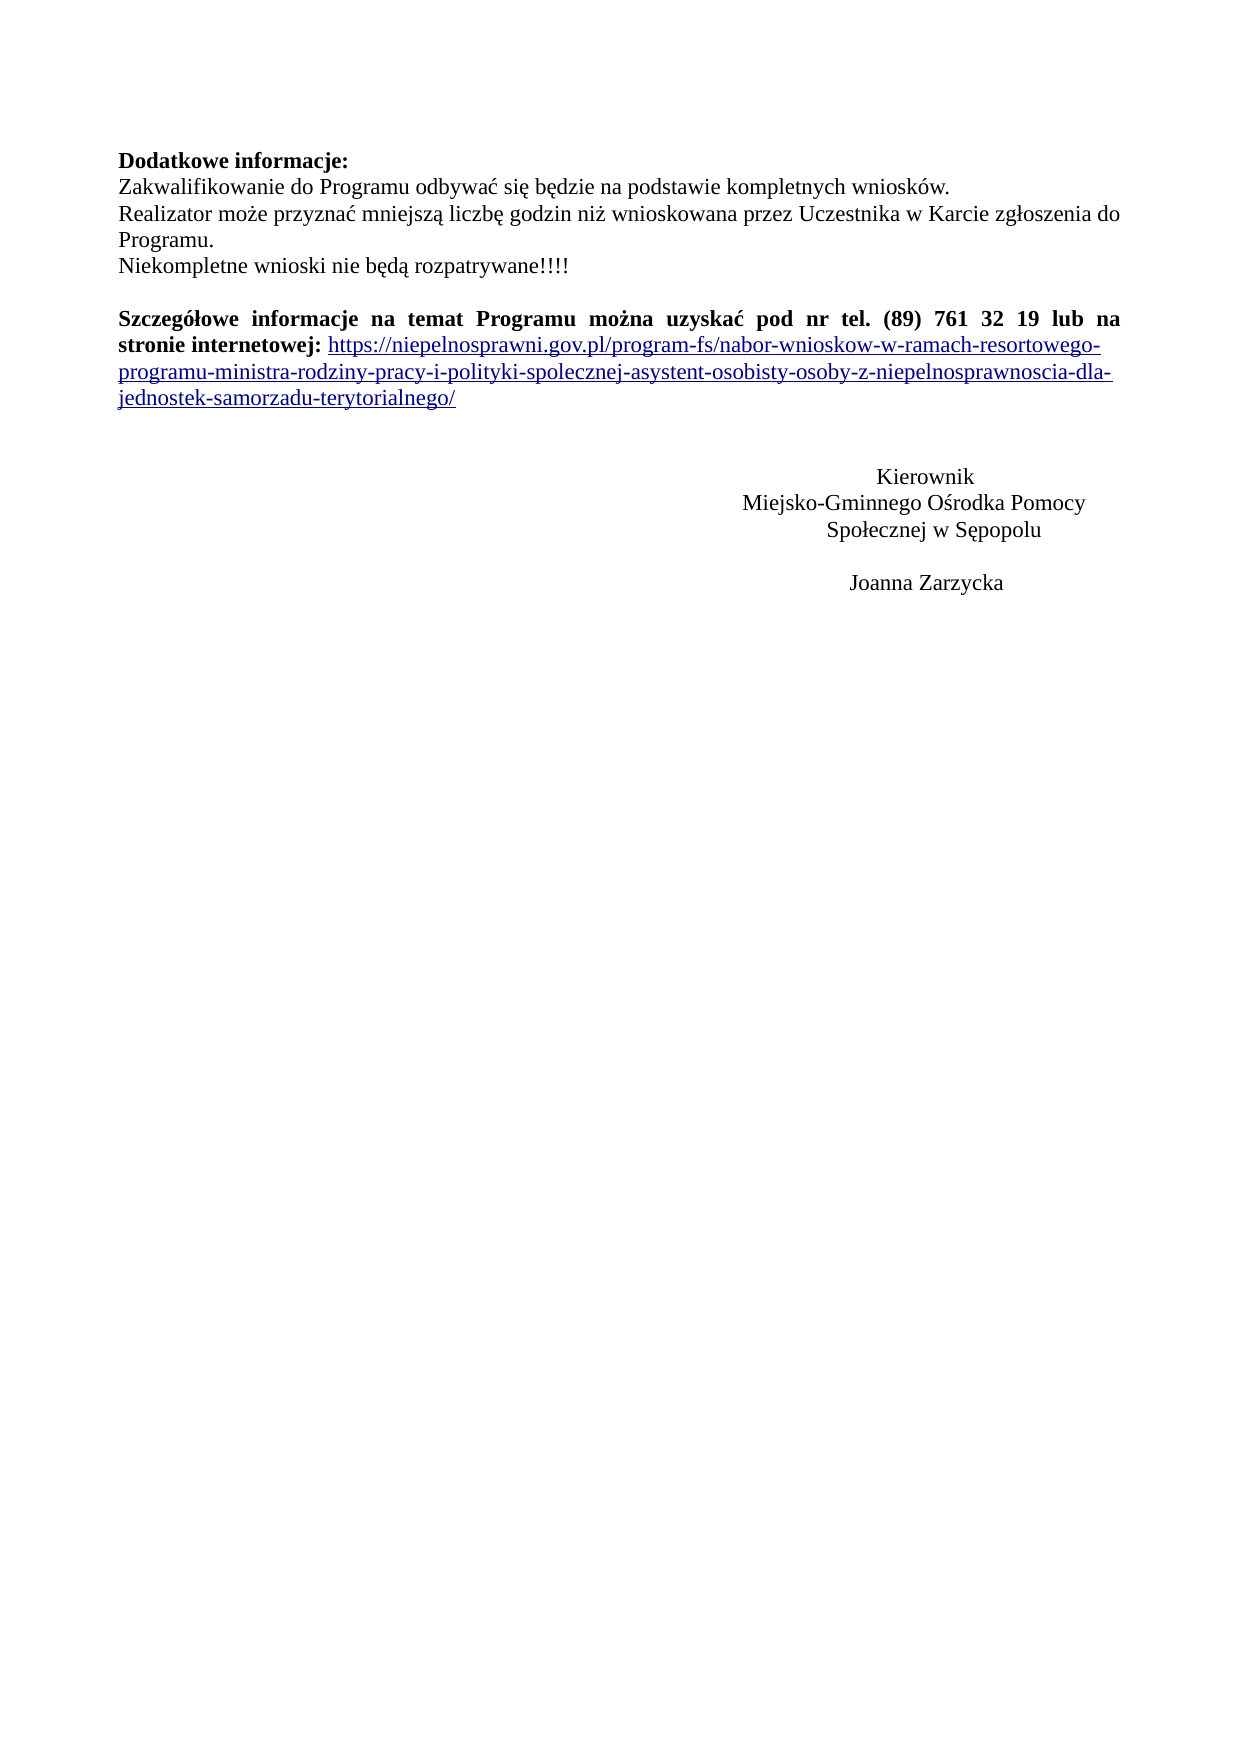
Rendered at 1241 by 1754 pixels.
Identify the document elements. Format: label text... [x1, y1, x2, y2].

text Dodatkowe informacje: [118, 147, 1122, 173]
text Kierownik [118, 463, 1122, 489]
text Szczegółowe informacje na temat Programu można uzyskać pod nr tel. (89) 761 32 19 lub na stronie internetowej: https://niepelnosprawni.gov.pl/program-fs/nabor-wnioskow-w-ramach-resortowego-programu-ministra-rodziny-pracy-i-polityki-spolecznej-asystent-osobisty-osoby-z-niepelnosprawnoscia-dla-jednostek-samorzadu-terytorialnego/ [118, 305, 1122, 410]
text Zakwalifikowanie do Programu odbywać się będzie na podstawie kompletnych wniosków. [118, 173, 1122, 199]
text Realizator może przyznać mniejszą liczbę godzin niż wnioskowana przez Uczestnika w Karcie zgłoszenia do Programu. [118, 199, 1122, 252]
text Joanna Zarzycka [708, 568, 1122, 595]
text Niekompletne wnioski nie będą rozpatrywane!!!! [118, 252, 1122, 279]
text Miejsko-Gminnego Ośrodka Pomocy Społecznej w Sępopolu [118, 489, 1122, 542]
